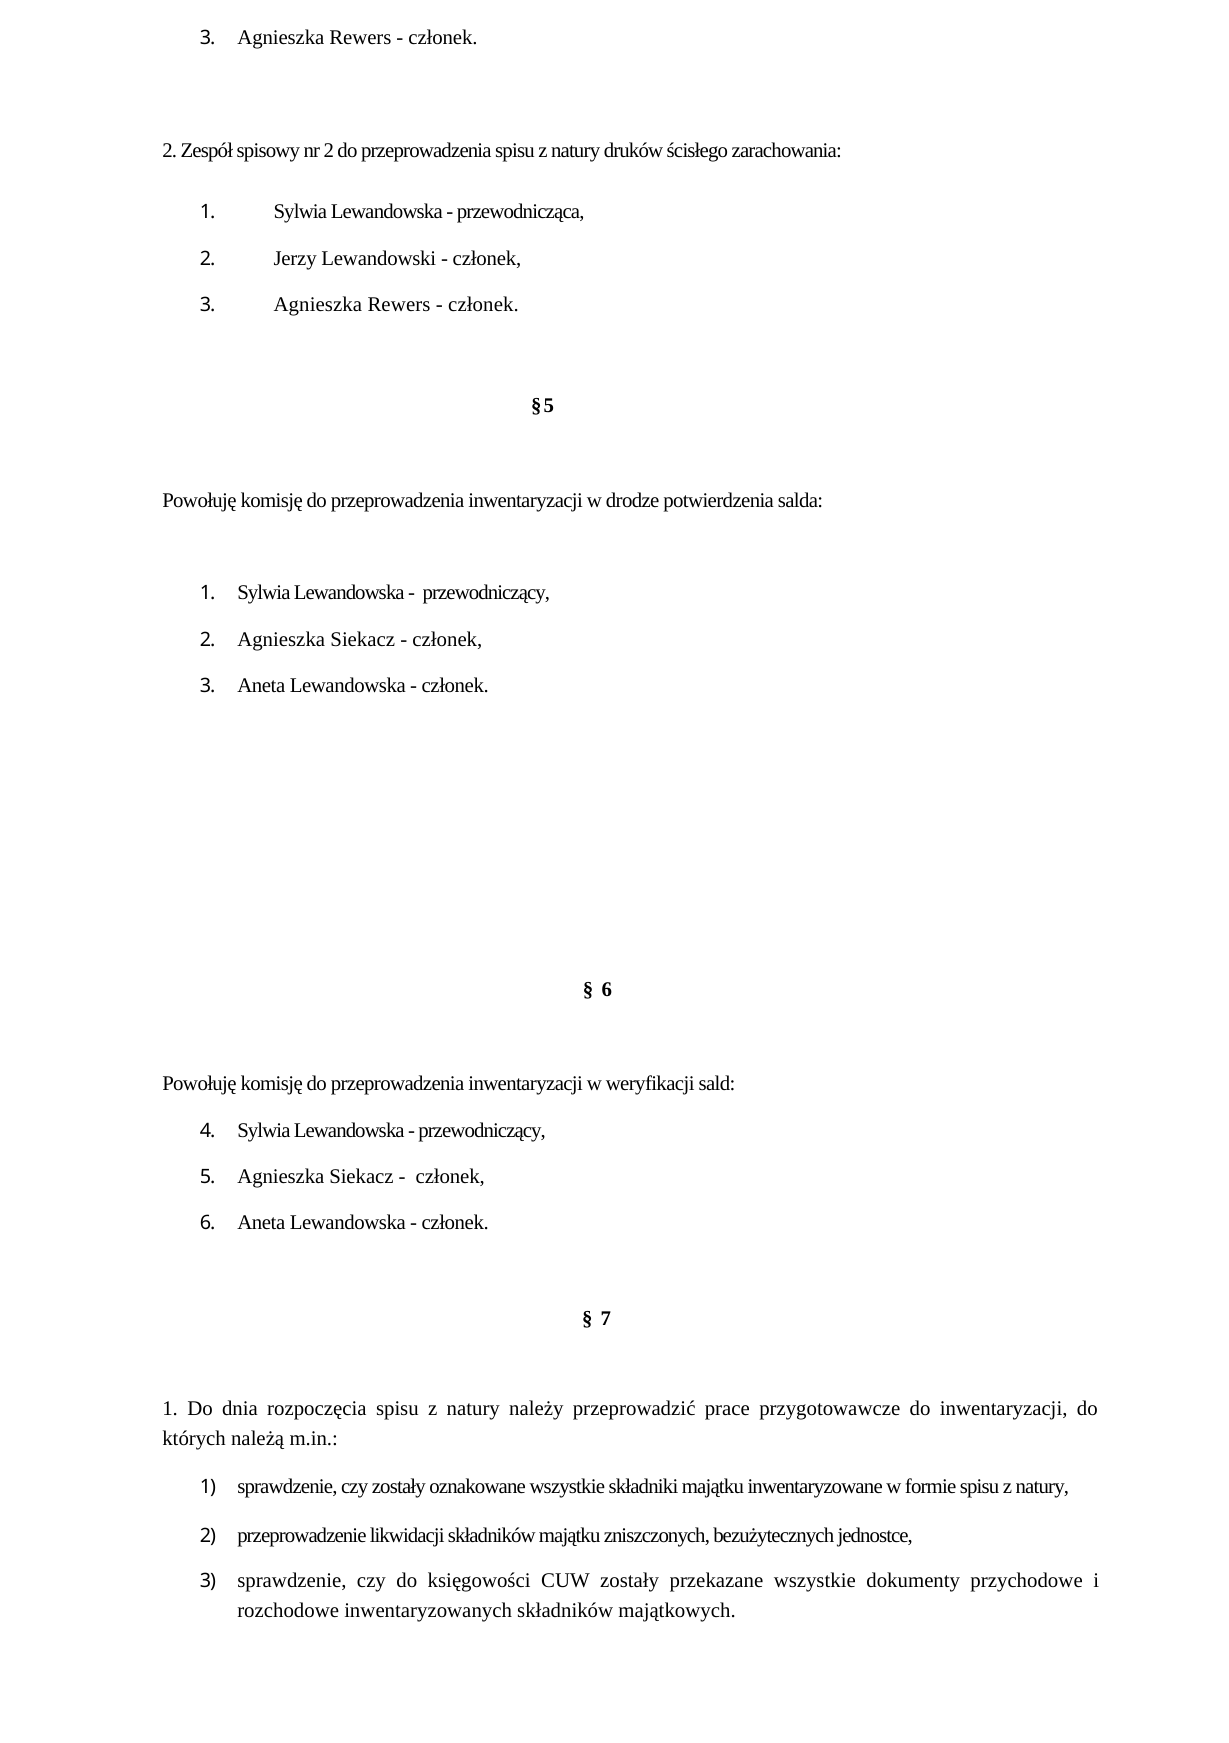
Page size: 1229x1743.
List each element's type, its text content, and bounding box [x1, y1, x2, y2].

text 2. Zespół spisowy nr 2 do przeprowadzenia spisu z natury druków ścisłego zarachowania: [162, 137, 1099, 162]
text 1. Do dnia rozpoczęcia spisu z natury należy przeprowadzić prace przygotowawcze do inwentaryzacji, do których należą m.in.: [162, 1391, 1099, 1451]
list Sylwia Lewandowska - przewodnicząca, [199, 199, 1099, 224]
text § 6 [522, 977, 1099, 1002]
text §5 [494, 393, 1099, 417]
list sprawdzenie, czy do księgowości CUW zostały przekazane wszystkie dokumenty przychodowe i rozchodowe inwentaryzowanych składników majątkowych. [199, 1564, 1099, 1623]
text Powołuję komisję do przeprowadzenia inwentaryzacji w weryfikacji sald: [162, 1071, 1099, 1096]
list Aneta Lewandowska - członek. [199, 1210, 1099, 1235]
list Sylwia Lewandowska - przewodniczący, [199, 580, 1099, 604]
text Powołuję komisję do przeprowadzenia inwentaryzacji w drodze potwierdzenia salda: [162, 487, 1099, 513]
list Agnieszka Rewers - członek. [199, 292, 1099, 317]
list Aneta Lewandowska - członek. [199, 673, 1099, 698]
list przeprowadzenie likwidacji składników majątku zniszczonych, bezużytecznych jednostce, [199, 1521, 1099, 1547]
list Agnieszka Rewers - członek. [199, 25, 1099, 49]
text § 7 [522, 1306, 1099, 1330]
list Jerzy Lewandowski - członek, [199, 246, 1099, 270]
list Agnieszka Siekacz - członek, [199, 1163, 1099, 1188]
list Sylwia Lewandowska - przewodniczący, [199, 1117, 1099, 1142]
list sprawdzenie, czy zostały oznakowane wszystkie składniki majątku inwentaryzowane w formie spisu z natury, [199, 1470, 1099, 1499]
list Agnieszka Siekacz - członek, [199, 626, 1099, 651]
